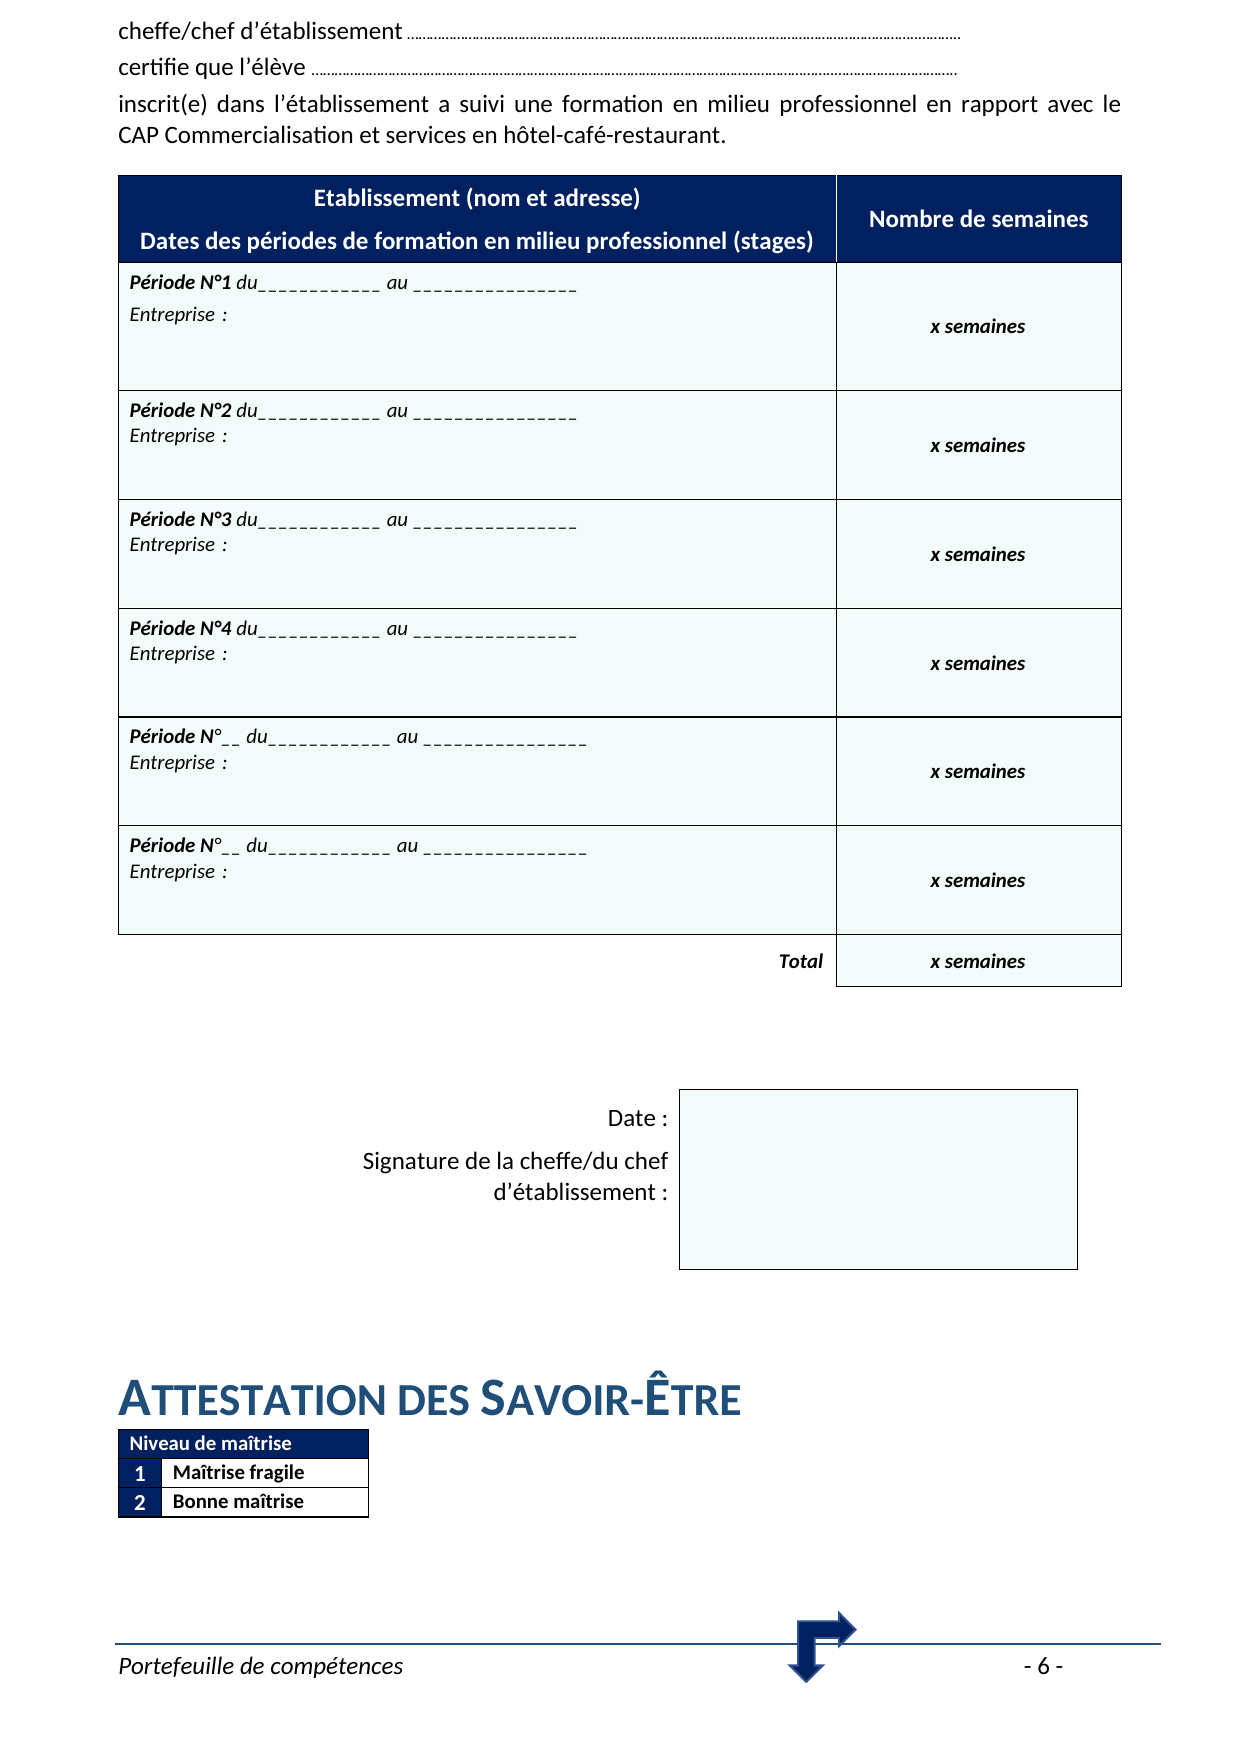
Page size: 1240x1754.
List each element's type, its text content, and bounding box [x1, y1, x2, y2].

table_header Niveau de maîtrise [119, 1430, 368, 1458]
table_cell Total [118, 935, 836, 986]
table_header Nombre de semaines [837, 176, 1121, 262]
text certifie que l’élève ………………………………………………………..……………………………………………………………..………………………….. [118, 52, 1122, 82]
table_cell Bonne maîtrise [162, 1488, 368, 1516]
table_cell Période N°2 du____________ au ________________ Entreprise : [119, 391, 836, 498]
table_cell x semaines [837, 609, 1121, 716]
table_cell x semaines [837, 826, 1121, 934]
table_cell Maîtrise fragile [162, 1459, 368, 1487]
table_cell x semaines [837, 391, 1121, 498]
table_cell Période N°1 du____________ au ________________ Entreprise : [119, 263, 836, 389]
table_cell Période N°__ du____________ au ________________ Entreprise : [119, 826, 836, 934]
table_header [680, 1090, 1077, 1269]
table_cell Période N°4 du____________ au ________________ Entreprise : [119, 609, 836, 716]
text inscrit(e) dans l’établissement a suivi une formation en milieu professionnel en rapport avec le CAP Commercialisation et services en hôtel-café-restaurant. [118, 88, 1122, 149]
table_header Etablissement (nom et adresse) Dates des périodes de formation en milieu professionnel (stages) [119, 176, 836, 262]
text ATTESTATION DES SAVOIR-ÊTRE [118, 1363, 1122, 1429]
table_cell Période N°__ du____________ au ________________ Entreprise : [119, 718, 836, 825]
table_cell x semaines [837, 935, 1121, 986]
table_cell x semaines [837, 263, 1121, 389]
table_cell x semaines [837, 500, 1121, 607]
text cheffe/chef d’établissement ………………………………………………………………………………..…………………………………..……….. [118, 15, 1122, 45]
table_cell 2 [119, 1488, 161, 1516]
table_header Date : Signature de la cheffe/du chef d’établissement : [192, 1089, 679, 1269]
table_cell Période N°3 du____________ au ________________ Entreprise : [119, 500, 836, 607]
table_cell 1 [119, 1459, 161, 1487]
table_cell x semaines [837, 718, 1121, 825]
